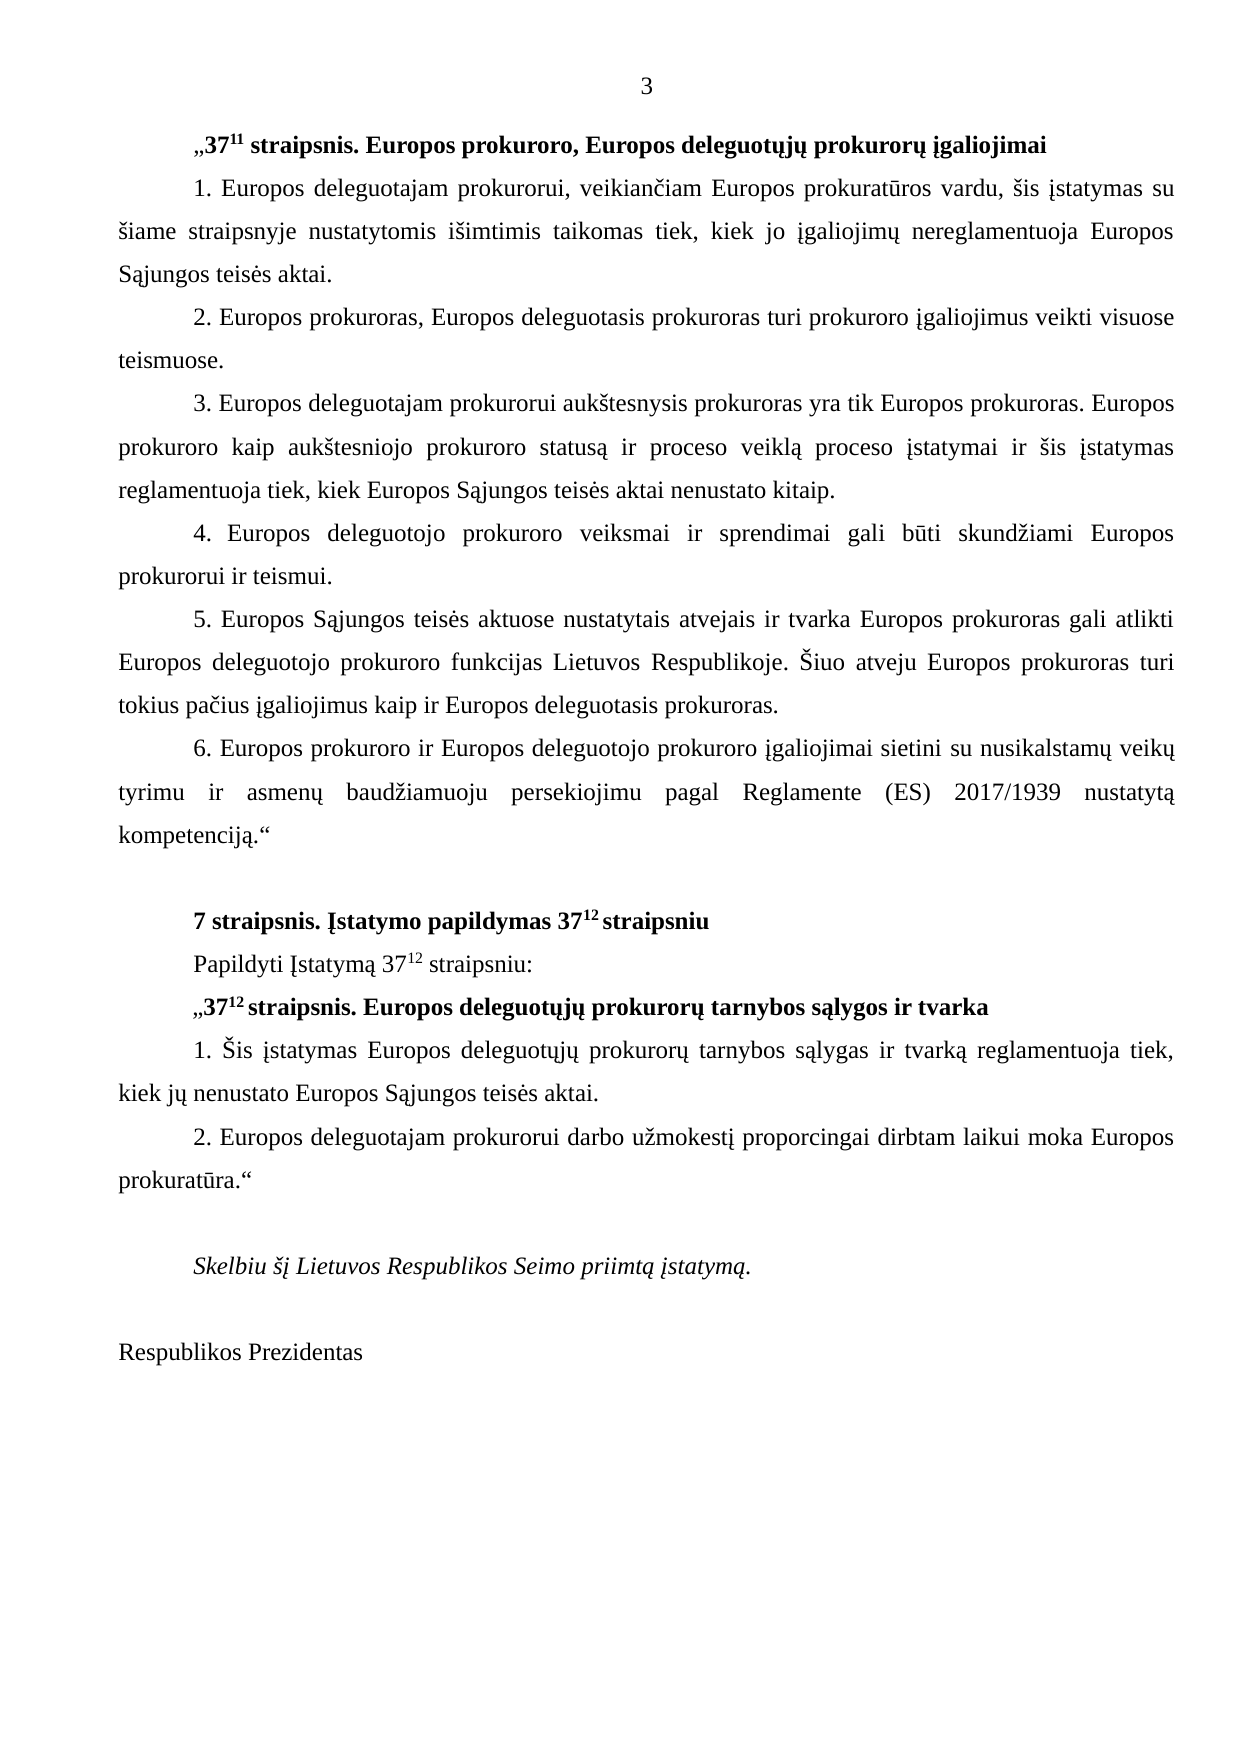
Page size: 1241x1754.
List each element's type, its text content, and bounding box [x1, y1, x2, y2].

text 1. Šis įstatymas Europos deleguotųjų prokurorų tarnybos sąlygas ir tvarką reglamentuoja tiek, kiek jų nenustato Europos Sąjungos teisės aktai. [118, 1035, 1175, 1107]
text 1. Europos deleguotajam prokurorui, veikiančiam Europos prokuratūros vardu, šis įstatymas su šiame straipsnyje nustatytomis išimtimis taikomas tiek, kiek jo įgaliojimų nereglamentuoja Europos Sąjungos teisės aktai. [118, 173, 1175, 288]
text 2. Europos deleguotajam prokurorui darbo užmokestį proporcingai dirbtam laikui moka Europos prokuratūra.“ [118, 1122, 1175, 1193]
text Respublikos Prezidentas [118, 1337, 1175, 1366]
text „3712 straipsnis. Europos deleguotųjų prokurorų tarnybos sąlygos ir tvarka [192, 992, 1175, 1021]
text 5. Europos Sąjungos teisės aktuose nustatytais atvejais ir tvarka Europos prokuroras gali atlikti Europos deleguotojo prokuroro funkcijas Lietuvos Respublikoje. Šiuo atveju Europos prokuroras turi tokius pačius įgaliojimus kaip ir Europos deleguotasis prokuroras. [118, 604, 1175, 719]
text 6. Europos prokuroro ir Europos deleguotojo prokuroro įgaliojimai sietini su nusikalstamų veikų tyrimu ir asmenų baudžiamuoju persekiojimu pagal Reglamente (ES) 2017/1939 nustatytą kompetenciją.“ [118, 733, 1175, 848]
text 4. Europos deleguotojo prokuroro veiksmai ir sprendimai gali būti skundžiami Europos prokurorui ir teismui. [118, 518, 1175, 590]
text 2. Europos prokuroras, Europos deleguotasis prokuroras turi prokuroro įgaliojimus veikti visuose teismuose. [118, 302, 1175, 374]
text Skelbiu šį Lietuvos Respublikos Seimo priimtą įstatymą. [118, 1251, 1175, 1280]
text 7 straipsnis. Įstatymo papildymas 3712 straipsniu [118, 906, 1175, 935]
text 3. Europos deleguotajam prokurorui aukštesnysis prokuroras yra tik Europos prokuroras. Europos prokuroro kaip aukštesniojo prokuroro statusą ir proceso veiklą proceso įstatymai ir šis įstatymas reglamentuoja tiek, kiek Europos Sąjungos teisės aktai nenustato kitaip. [118, 388, 1175, 503]
text Papildyti Įstatymą 3712 straipsniu: [118, 949, 1175, 978]
text „3711 straipsnis. Europos prokuroro, Europos deleguotųjų prokurorų įgaliojimai [193, 130, 1175, 158]
